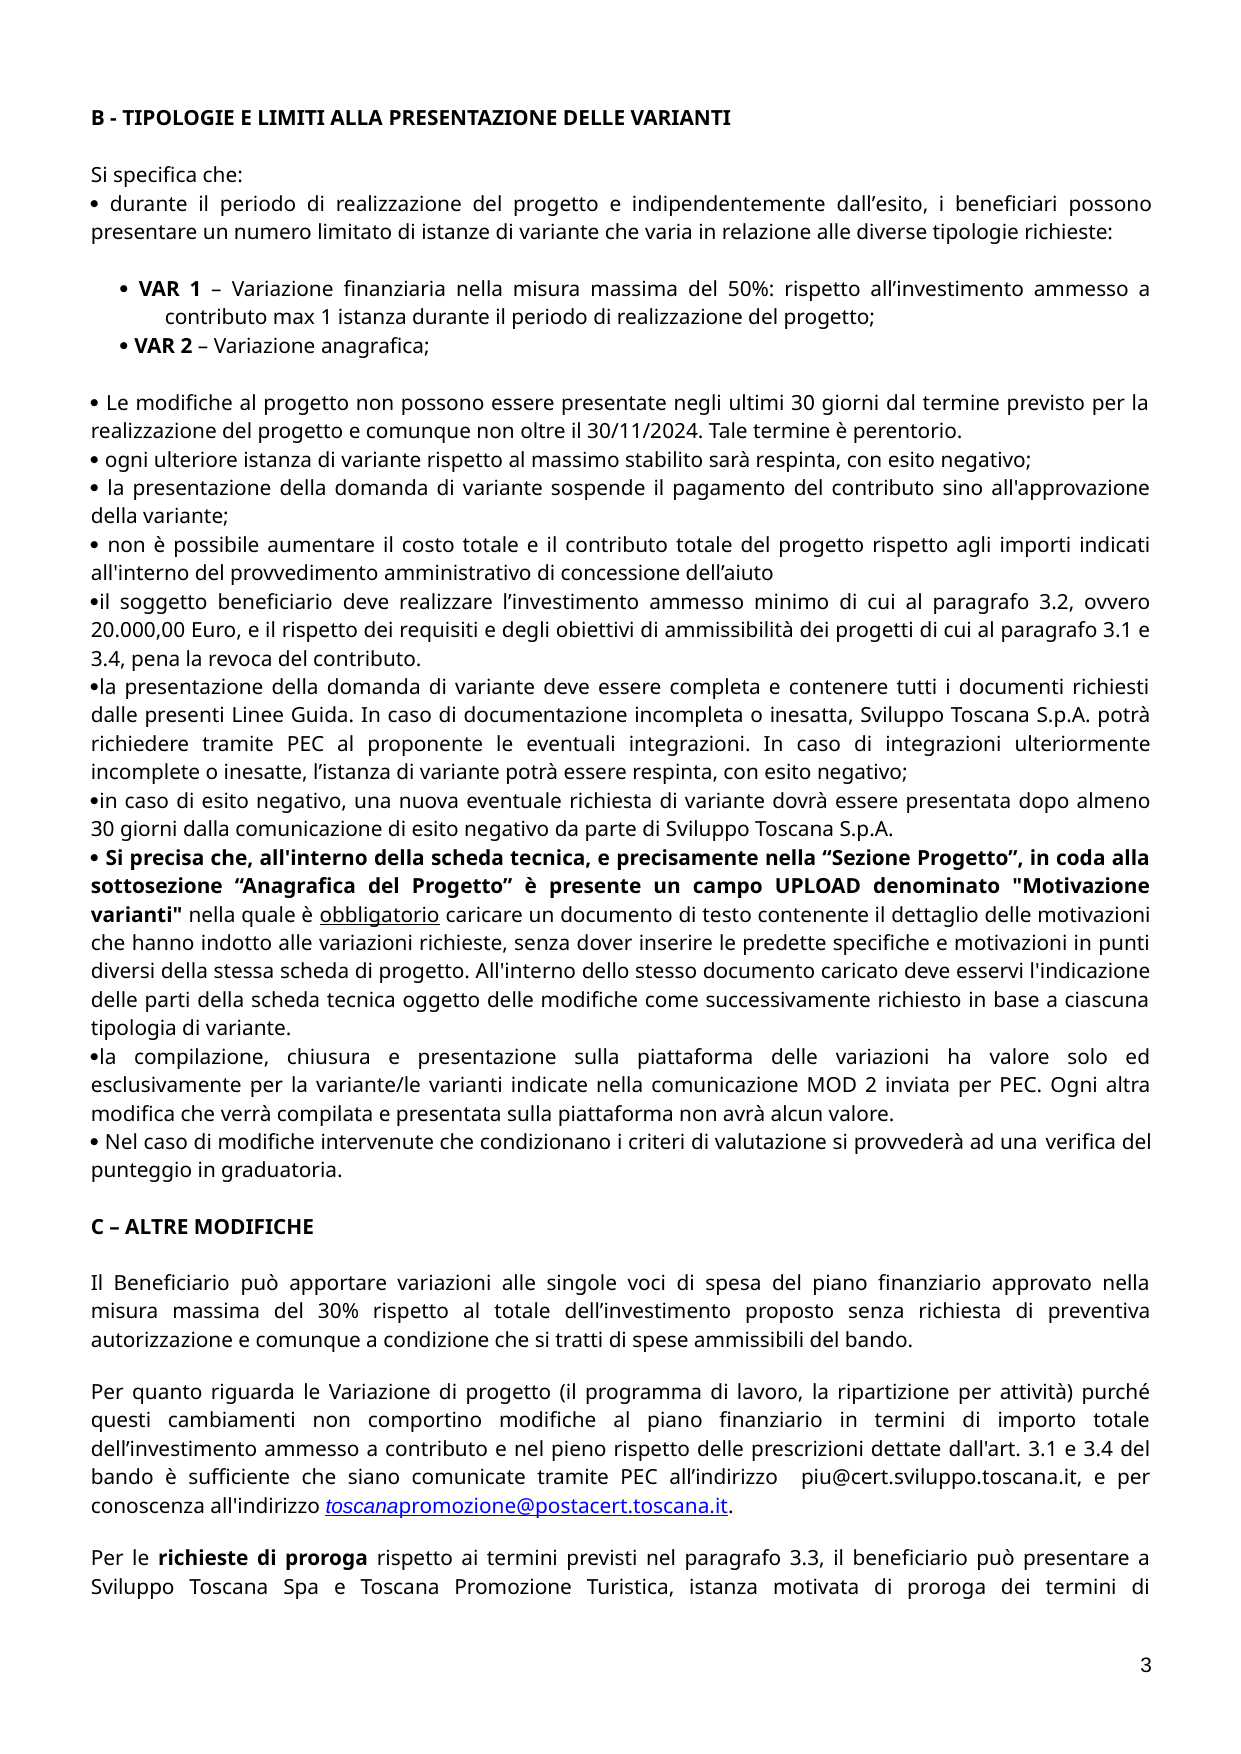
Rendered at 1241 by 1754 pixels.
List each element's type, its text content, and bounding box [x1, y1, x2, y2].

list VAR 1 – Variazione finanziaria nella misura massima del 50%: rispetto all’investimento ammesso a contributo max 1 istanza durante il periodo di realizzazione del progetto; [120, 274, 1152, 331]
list la presentazione della domanda di variante sospende il pagamento del contributo sino all'approvazione della variante; [91, 473, 1152, 530]
text C – ALTRE MODIFICHE [91, 1212, 1152, 1241]
text Per quanto riguarda le Variazione di progetto (il programma di lavoro, la ripartizione per attività) purché questi cambiamenti non comportino modifiche al piano finanziario in termini di importo totale dell’investimento ammesso a contributo e nel pieno rispetto delle prescrizioni dettate dall'art. 3.1 e 3.4 del bando è sufficiente che siano comunicate tramite PEC all’indirizzo piu@cert.sviluppo.toscana.it, e per conoscenza all'indirizzo toscanapromozione@postacert.toscana.it. [91, 1377, 1152, 1519]
list la presentazione della domanda di variante deve essere completa e contenere tutti i documenti richiesti dalle presenti Linee Guida. In caso di documentazione incompleta o inesatta, Sviluppo Toscana S.p.A. potrà richiedere tramite PEC al proponente le eventuali integrazioni. In caso di integrazioni ulteriormente incomplete o inesatte, l’istanza di variante potrà essere respinta, con esito negativo; [91, 672, 1152, 786]
list durante il periodo di realizzazione del progetto e indipendentemente dall’esito, i beneficiari possono presentare un numero limitato di istanze di variante che varia in relazione alle diverse tipologie richieste: [91, 189, 1152, 246]
list Le modifiche al progetto non possono essere presentate negli ultimi 30 giorni dal termine previsto per la realizzazione del progetto e comunque non oltre il 30/11/2024. Tale termine è perentorio. [91, 388, 1152, 445]
list VAR 2 – Variazione anagrafica; [120, 331, 1152, 359]
list la compilazione, chiusura e presentazione sulla piattaforma delle variazioni ha valore solo ed esclusivamente per la variante/le varianti indicate nella comunicazione MOD 2 inviata per PEC. Ogni altra modifica che verrà compilata e presentata sulla piattaforma non avrà alcun valore. [91, 1042, 1152, 1127]
text Per le richieste di proroga rispetto ai termini previsti nel paragrafo 3.3, il beneficiario può presentare a Sviluppo Toscana Spa e Toscana Promozione Turistica, istanza motivata di proroga dei termini di [91, 1543, 1152, 1600]
list in caso di esito negativo, una nuova eventuale richiesta di variante dovrà essere presentata dopo almeno 30 giorni dalla comunicazione di esito negativo da parte di Sviluppo Toscana S.p.A. [91, 786, 1152, 843]
list ogni ulteriore istanza di variante rispetto al massimo stabilito sarà respinta, con esito negativo; [91, 445, 1152, 473]
list il soggetto beneficiario deve realizzare l’investimento ammesso minimo di cui al paragrafo 3.2, ovvero 20.000,00 Euro, e il rispetto dei requisiti e degli obiettivi di ammissibilità dei progetti di cui al paragrafo 3.1 e 3.4, pena la revoca del contributo. [91, 587, 1152, 672]
list Si precisa che, all'interno della scheda tecnica, e precisamente nella “Sezione Progetto”, in coda alla sottosezione “Anagrafica del Progetto” è presente un campo UPLOAD denominato "Motivazione varianti" nella quale è obbligatorio caricare un documento di testo contenente il dettaglio delle motivazioni che hanno indotto alle variazioni richieste, senza dover inserire le predette specifiche e motivazioni in punti diversi della stessa scheda di progetto. All'interno dello stesso documento caricato deve esservi l'indicazione delle parti della scheda tecnica oggetto delle modifiche come successivamente richiesto in base a ciascuna tipologia di variante. [91, 843, 1152, 1042]
text B - TIPOLOGIE E LIMITI ALLA PRESENTAZIONE DELLE VARIANTI [91, 103, 1152, 132]
text Si specifica che: [91, 160, 1152, 189]
list Nel caso di modifiche intervenute che condizionano i criteri di valutazione si provvederà ad una verifica del punteggio in graduatoria. [91, 1127, 1152, 1184]
list non è possibile aumentare il costo totale e il contributo totale del progetto rispetto agli importi indicati all'interno del provvedimento amministrativo di concessione dell’aiuto [91, 530, 1152, 587]
text Il Beneficiario può apportare variazioni alle singole voci di spesa del piano finanziario approvato nella misura massima del 30% rispetto al totale dell’investimento proposto senza richiesta di preventiva autorizzazione e comunque a condizione che si tratti di spese ammissibili del bando. [91, 1268, 1152, 1353]
